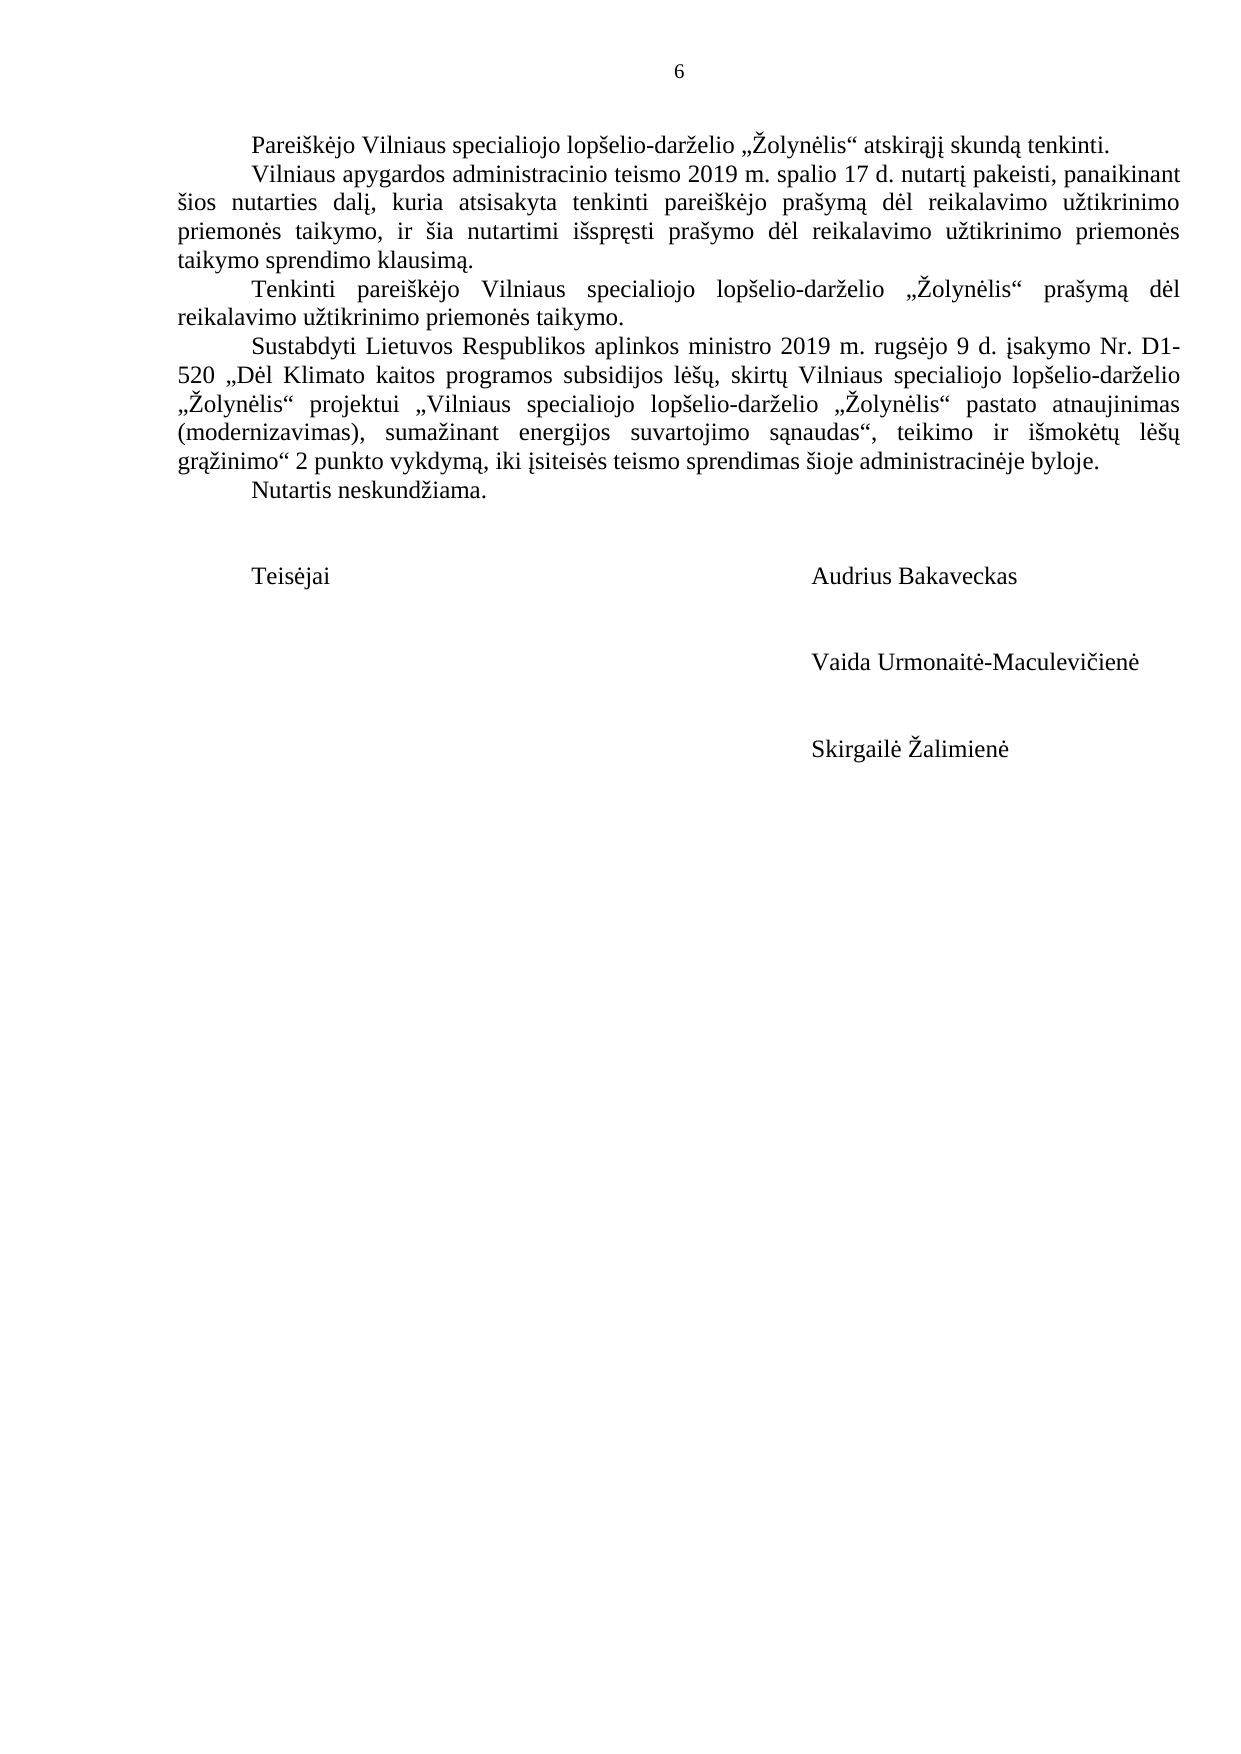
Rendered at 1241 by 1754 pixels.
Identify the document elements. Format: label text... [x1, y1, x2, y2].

table_header Teisėjai [176, 533, 800, 791]
text Vilniaus apygardos administracinio teismo 2019 m. spalio 17 d. nutartį pakeisti, panaikinant šios nutarties dalį, kuria atsisakyta tenkinti pareiškėjo prašymą dėl reikalavimo užtikrinimo priemonės taikymo, ir šia nutartimi išspręsti prašymo dėl reikalavimo užtikrinimo priemonės taikymo sprendimo klausimą. [177, 159, 1181, 274]
text Tenkinti pareiškėjo Vilniaus specialiojo lopšelio-darželio „Žolynėlis“ prašymą dėl reikalavimo užtikrinimo priemonės taikymo. [177, 274, 1181, 331]
text Pareiškėjo Vilniaus specialiojo lopšelio-darželio „Žolynėlis“ atskirąjį skundą tenkinti. [177, 130, 1181, 159]
table_header Audrius Bakaveckas Vaida Urmonaitė-Maculevičienė Skirgailė Žalimienė [800, 533, 1181, 791]
text Nutartis neskundžiama. [177, 475, 1181, 504]
text Sustabdyti Lietuvos Respublikos aplinkos ministro 2019 m. rugsėjo 9 d. įsakymo Nr. D1-520 „Dėl Klimato kaitos programos subsidijos lėšų, skirtų Vilniaus specialiojo lopšelio-darželio „Žolynėlis“ projektui „Vilniaus specialiojo lopšelio-darželio „Žolynėlis“ pastato atnaujinimas (modernizavimas), sumažinant energijos suvartojimo sąnaudas“, teikimo ir išmokėtų lėšų grąžinimo“ 2 punkto vykdymą, iki įsiteisės teismo sprendimas šioje administracinėje byloje. [177, 331, 1181, 475]
